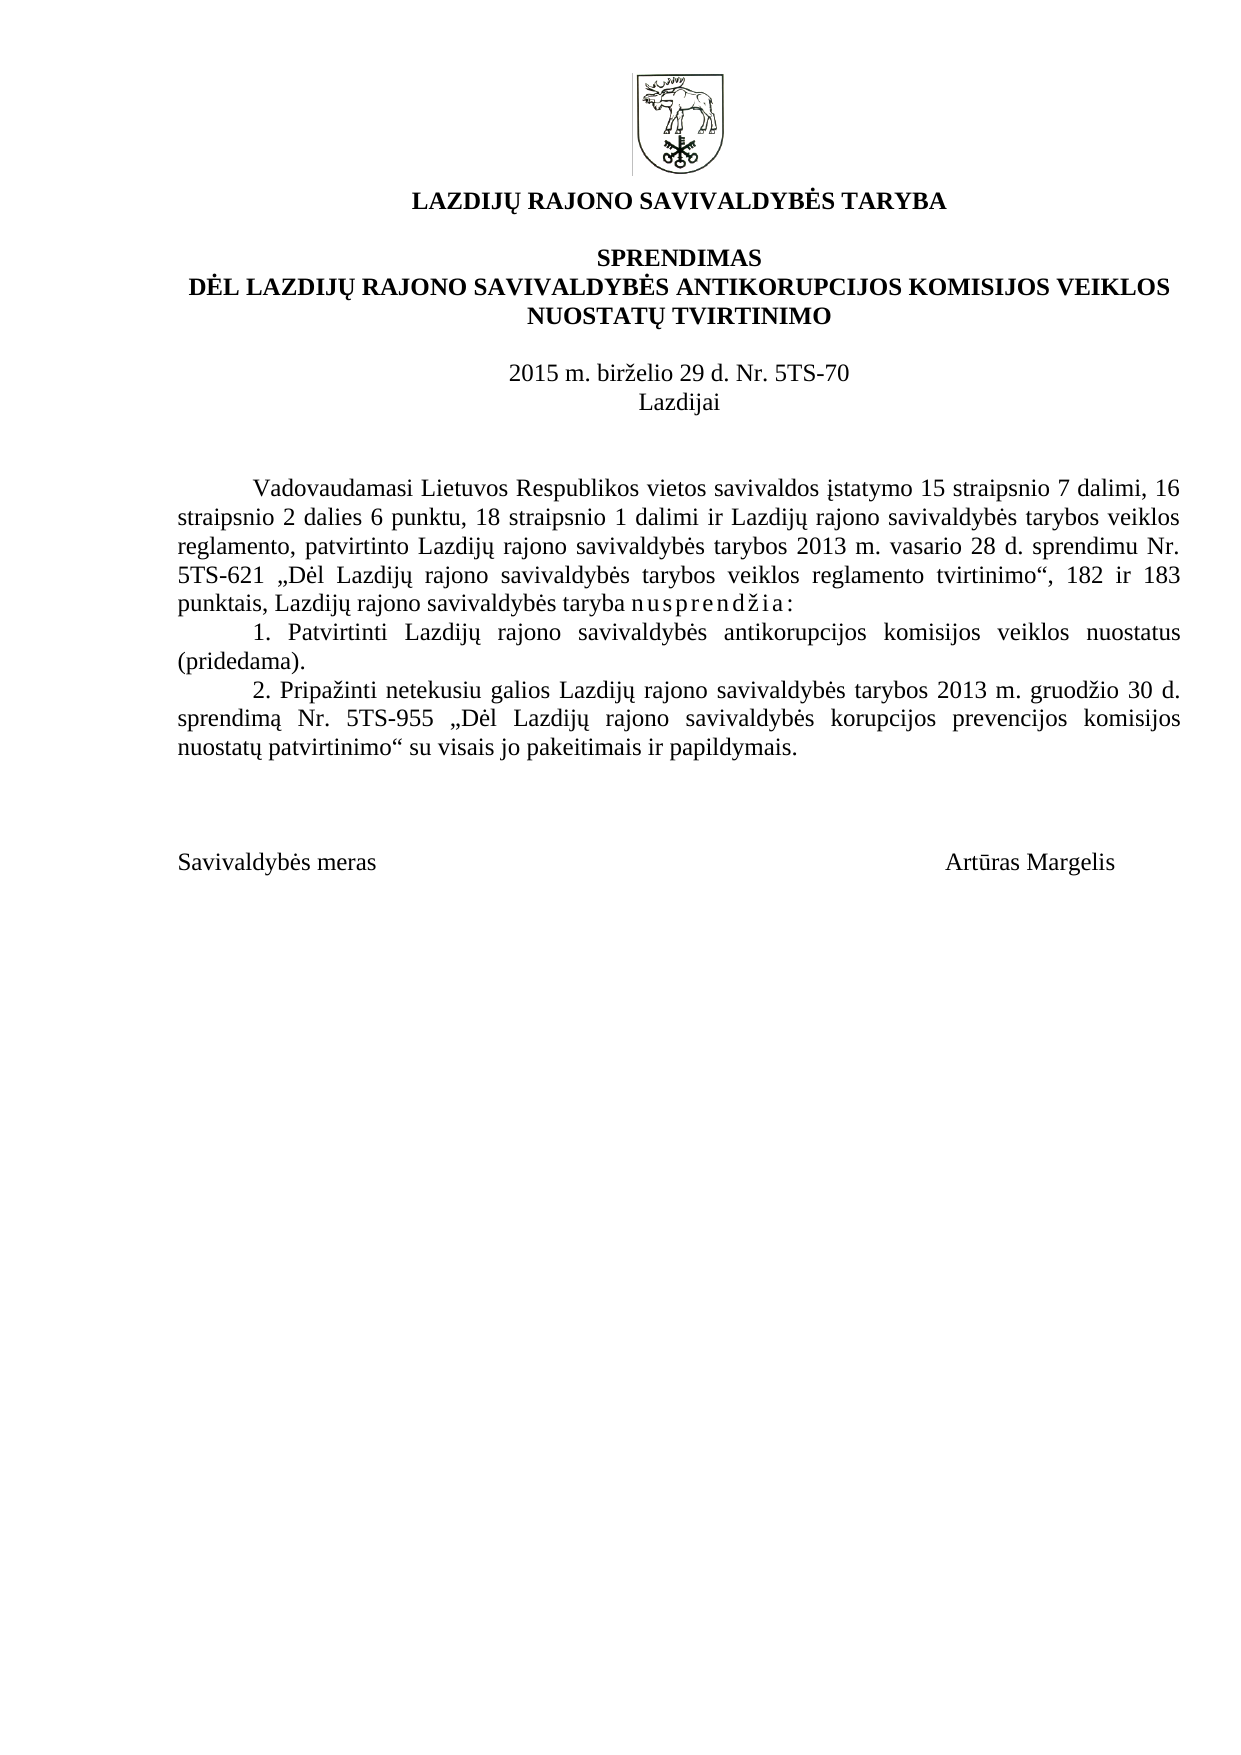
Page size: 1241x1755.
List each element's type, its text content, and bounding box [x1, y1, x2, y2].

text Savivaldybės meras Artūras Margelis [177, 847, 1181, 876]
text 1. Patvirtinti Lazdijų rajono savivaldybės antikorupcijos komisijos veiklos nuostatus (pridedama). [177, 617, 1181, 675]
text 2015 m. birželio 29 d. Nr. 5TS-70 [177, 358, 1181, 387]
text DĖL LAZDIJŲ RAJONO SAVIVALDYBĖS ANTIKORUPCIJOS KOMISIJOS VEIKLOS NUOSTATŲ TVIRTINIMO [177, 272, 1181, 330]
text LAZDIJŲ RAJONO SAVIVALDYBĖS TARYBA [177, 186, 1181, 215]
text SPRENDIMAS [177, 243, 1181, 272]
text Vadovaudamasi Lietuvos Respublikos vietos savivaldos įstatymo 15 straipsnio 7 dalimi, 16 straipsnio 2 dalies 6 punktu, 18 straipsnio 1 dalimi ir Lazdijų rajono savivaldybės tarybos veiklos reglamento, patvirtinto Lazdijų rajono savivaldybės tarybos 2013 m. vasario 28 d. sprendimu Nr. 5TS-621 „Dėl Lazdijų rajono savivaldybės tarybos veiklos reglamento tvirtinimo“, 182 ir 183 punktais, Lazdijų rajono savivaldybės taryba nusprendžia: [177, 473, 1181, 617]
text Lazdijai [177, 387, 1181, 416]
text 2. Pripažinti netekusiu galios Lazdijų rajono savivaldybės tarybos 2013 m. gruodžio 30 d. sprendimą Nr. 5TS-955 „Dėl Lazdijų rajono savivaldybės korupcijos prevencijos komisijos nuostatų patvirtinimo“ su visais jo pakeitimais ir papildymais. [177, 675, 1181, 761]
